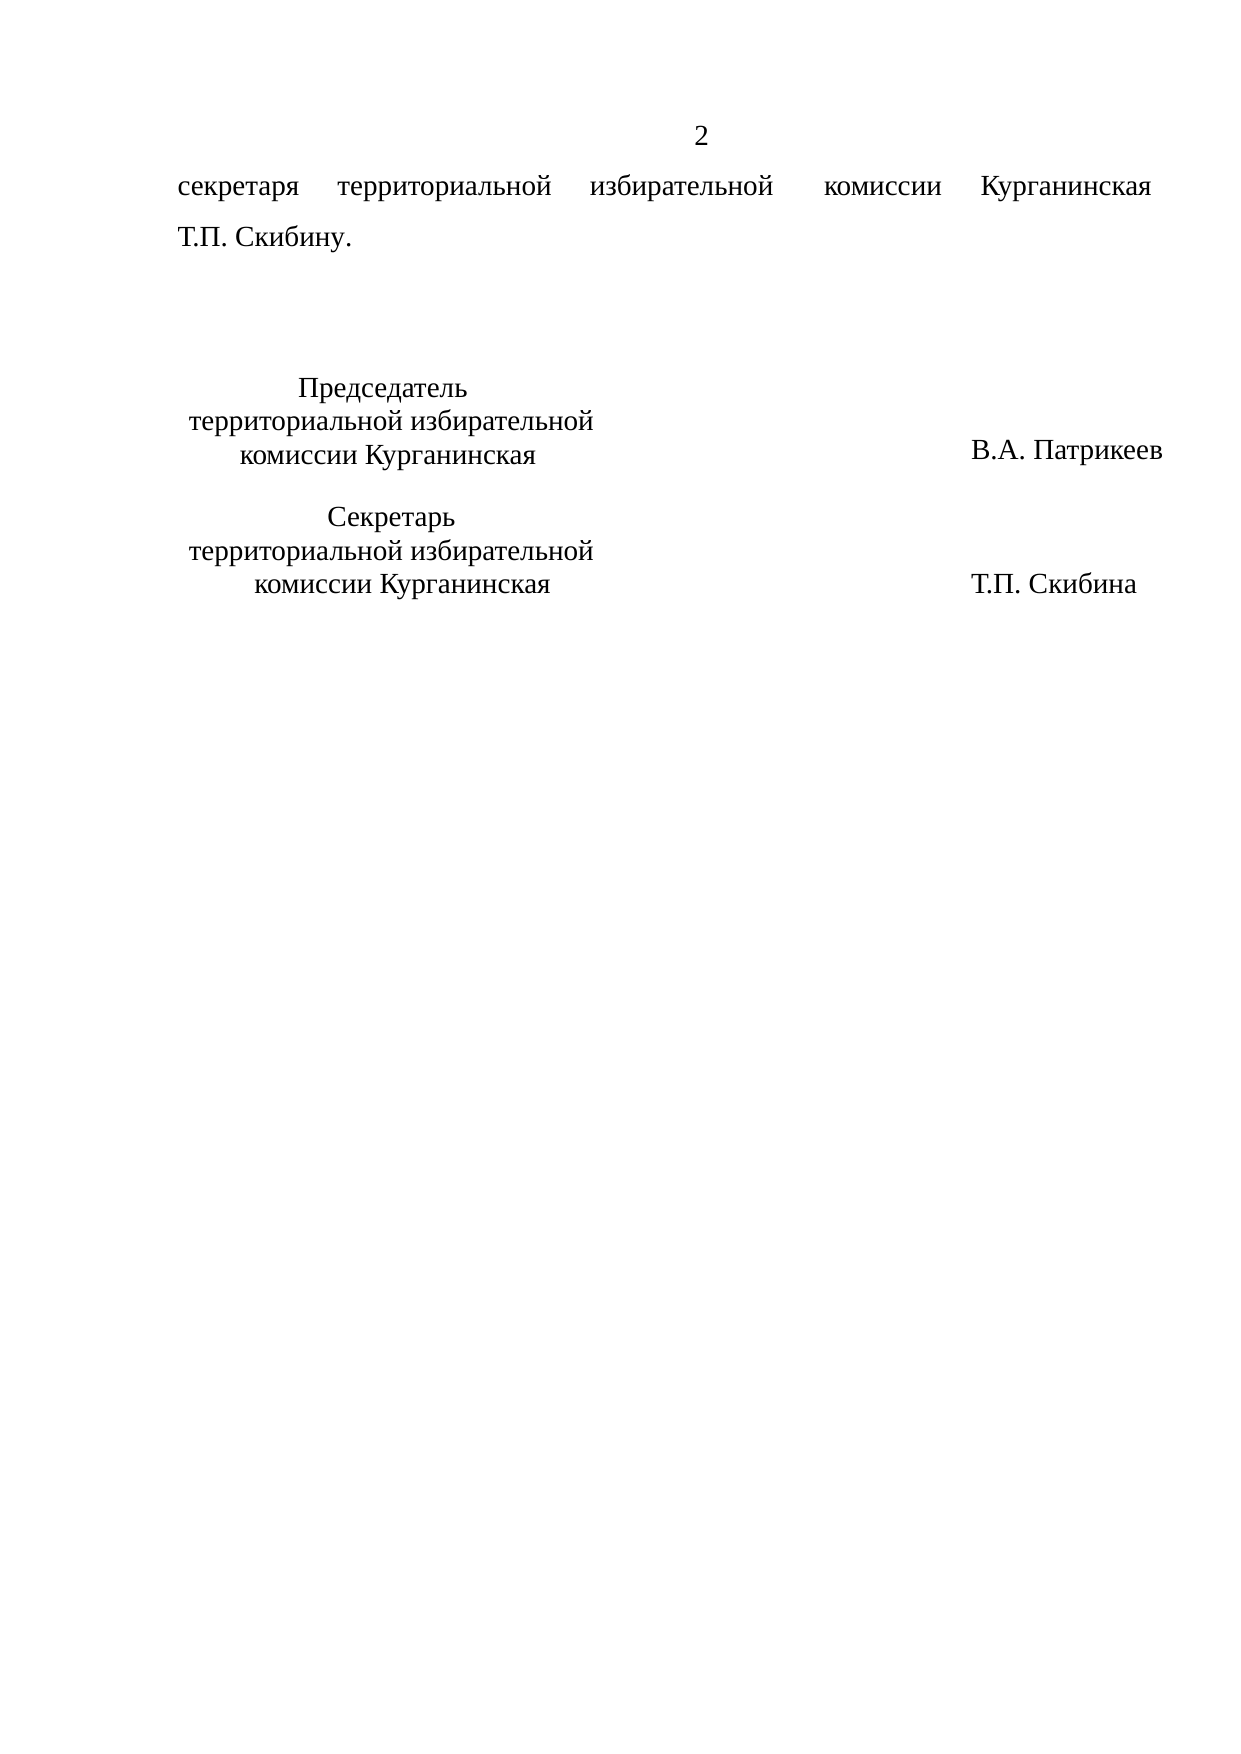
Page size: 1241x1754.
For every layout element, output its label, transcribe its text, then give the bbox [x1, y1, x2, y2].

text секретаря территориальной избирательной комиссии Курганинская Т.П. Скибину. [177, 168, 1152, 252]
table_cell Секретарь территориальной избирательной комиссии Курганинская [177, 499, 664, 600]
table_header Председатель территориальной избирательной комиссии Курганинская [177, 370, 664, 499]
table_cell Т.П. Скибина [960, 499, 1181, 600]
table_header В.А. Патрикеев [960, 370, 1181, 499]
table_header [664, 370, 959, 499]
table_cell [664, 499, 959, 600]
text 2 [177, 118, 1152, 152]
